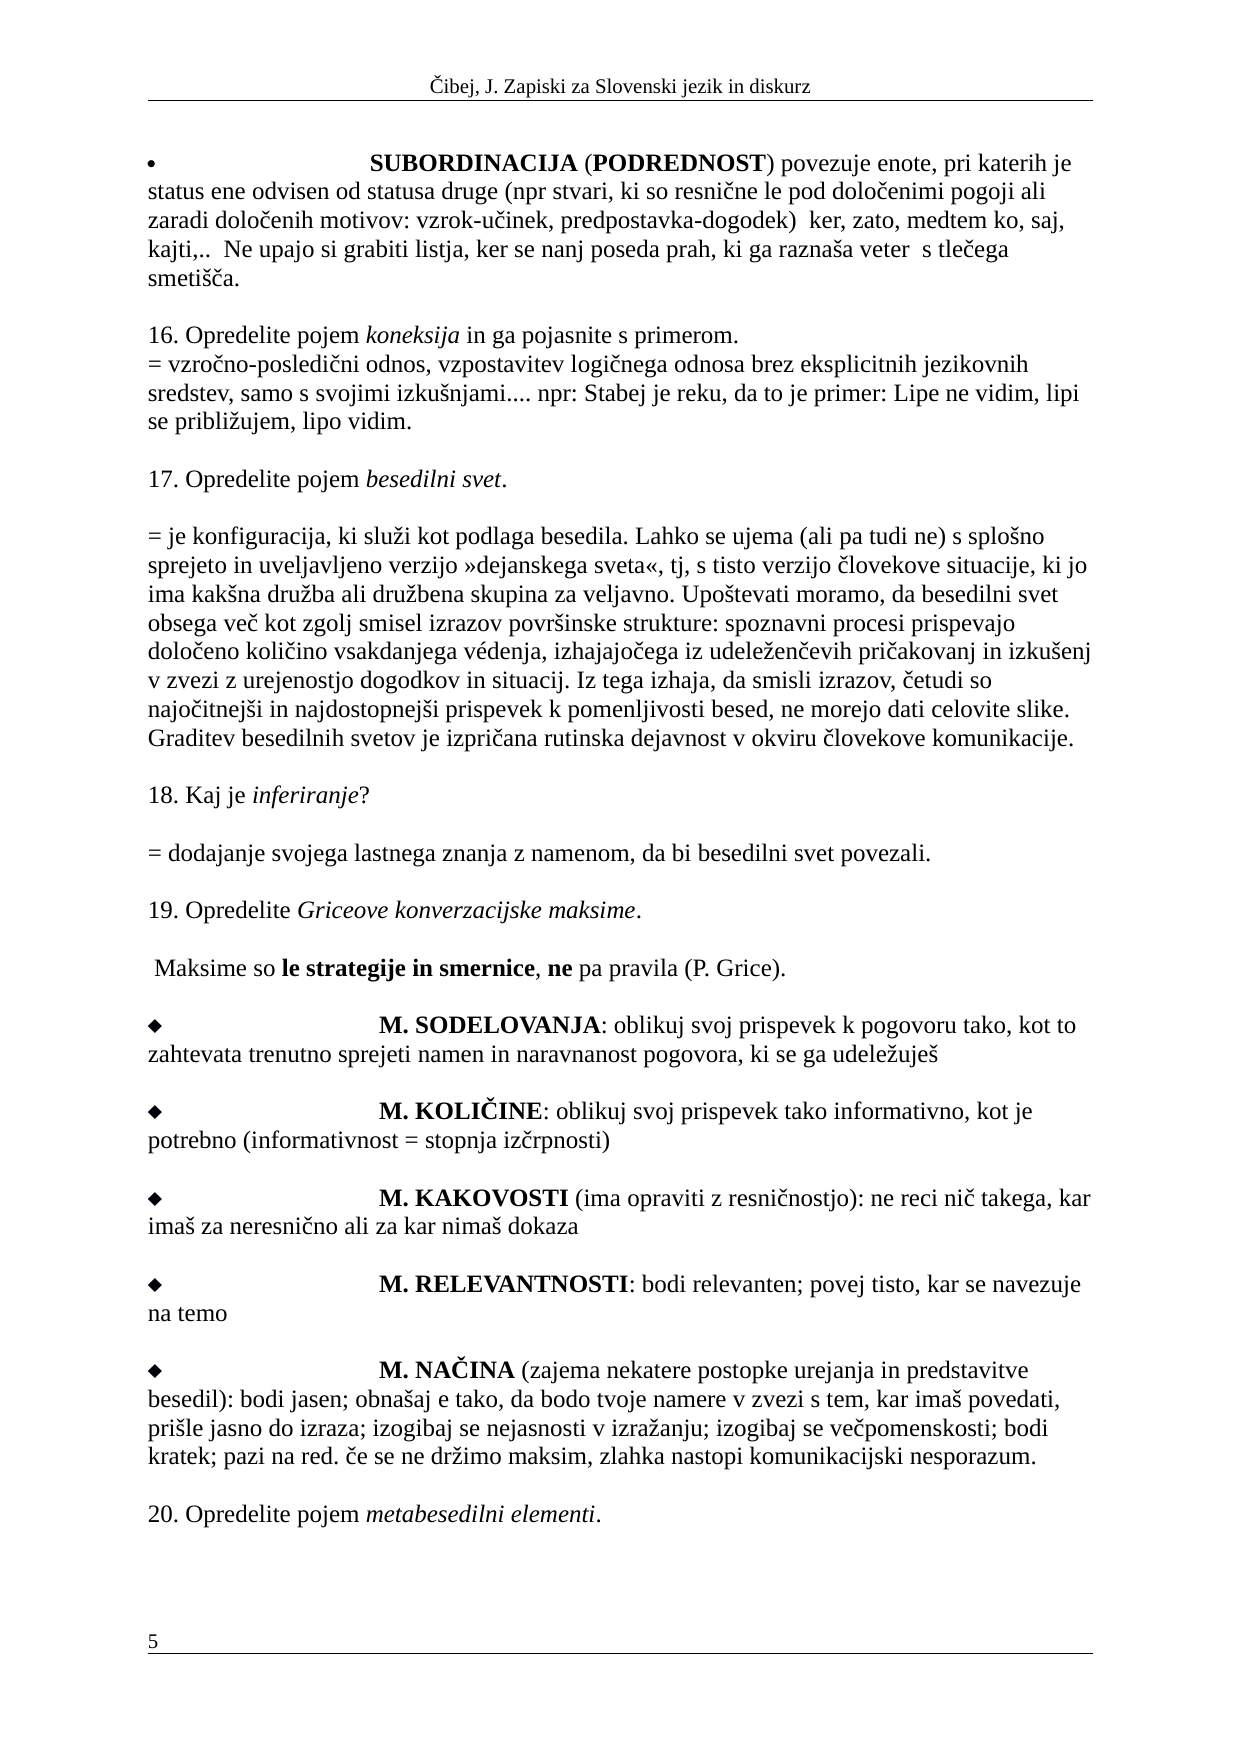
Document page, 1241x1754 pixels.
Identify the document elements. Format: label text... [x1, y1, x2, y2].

text = vzročno-posledični odnos, vzpostavitev logičnega odnosa brez eksplicitnih jezikovnih sredstev, samo s svojimi izkušnjami.... npr: Stabej je reku, da to je primer: Lipe ne vidim, lipi se približujem, lipo vidim. [148, 349, 1093, 435]
list Opredelite pojem koneksija in ga pojasnite s primerom. [148, 320, 1093, 349]
list SUBORDINACIJA (PODREDNOST) povezuje enote, pri katerih je status ene odvisen od statusa druge (npr stvari, ki so resnične le pod določenimi pogoji ali zaradi določenih motivov: vzrok-učinek, predpostavka-dogodek) ker, zato, medtem ko, saj, kajti,.. Ne upajo si grabiti listja, ker se nanj poseda prah, ki ga raznaša veter s tlečega smetišča. [148, 148, 1093, 291]
list Opredelite pojem metabesedilni elementi. [148, 1499, 1093, 1528]
list M. NAČINA (zajema nekatere postopke urejanja in predstavitve besedil): bodi jasen; obnašaj e tako, da bodo tvoje namere v zvezi s tem, kar imaš povedati, prišle jasno do izraza; izogibaj se nejasnosti v izražanju; izogibaj se večpomenskosti; bodi kratek; pazi na red. če se ne držimo maksim, zlahka nastopi komunikacijski nesporazum. [148, 1355, 1093, 1470]
text Maksime so le strategije in smernice, ne pa pravila (P. Grice). [154, 953, 1093, 981]
list Opredelite pojem besedilni svet. [148, 464, 1093, 493]
list M. KOLIČINE: oblikuj svoj prispevek tako informativno, kot je potrebno (informativnost = stopnja izčrpnosti) [148, 1096, 1093, 1154]
list M. RELEVANTNOSTI: bodi relevanten; povej tisto, kar se navezuje na temo [148, 1269, 1093, 1326]
list M. SODELOVANJA: oblikuj svoj prispevek k pogovoru tako, kot to zahtevata trenutno sprejeti namen in naravnanost pogovora, ki se ga udeležuješ [148, 1010, 1093, 1068]
text = je konfiguracija, ki služi kot podlaga besedila. Lahko se ujema (ali pa tudi ne) s splošno sprejeto in uveljavljeno verzijo »dejanskega sveta«, tj, s tisto verzijo človekove situacije, ki jo ima kakšna družba ali družbena skupina za veljavno. Upoštevati moramo, da besedilni svet obsega več kot zgolj smisel izrazov površinske strukture: spoznavni procesi prispevajo določeno količino vsakdanjega védenja, izhajajočega iz udeleženčevih pričakovanj in izkušenj v zvezi z urejenostjo dogodkov in situacij. Iz tega izhaja, da smisli izrazov, četudi so najočitnejši in najdostopnejši prispevek k pomenljivosti besed, ne morejo dati celovite slike. Graditev besedilnih svetov je izpričana rutinska dejavnost v okviru človekove komunikacije. [148, 521, 1093, 751]
list M. KAKOVOSTI (ima opraviti z resničnostjo): ne reci nič takega, kar imaš za neresnično ali za kar nimaš dokaza [148, 1183, 1093, 1240]
list Opredelite Griceove konverzacijske maksime. [148, 895, 1093, 924]
text = dodajanje svojega lastnega znanja z namenom, da bi besedilni svet povezali. [148, 838, 1093, 866]
list Kaj je inferiranje? [148, 780, 1093, 809]
